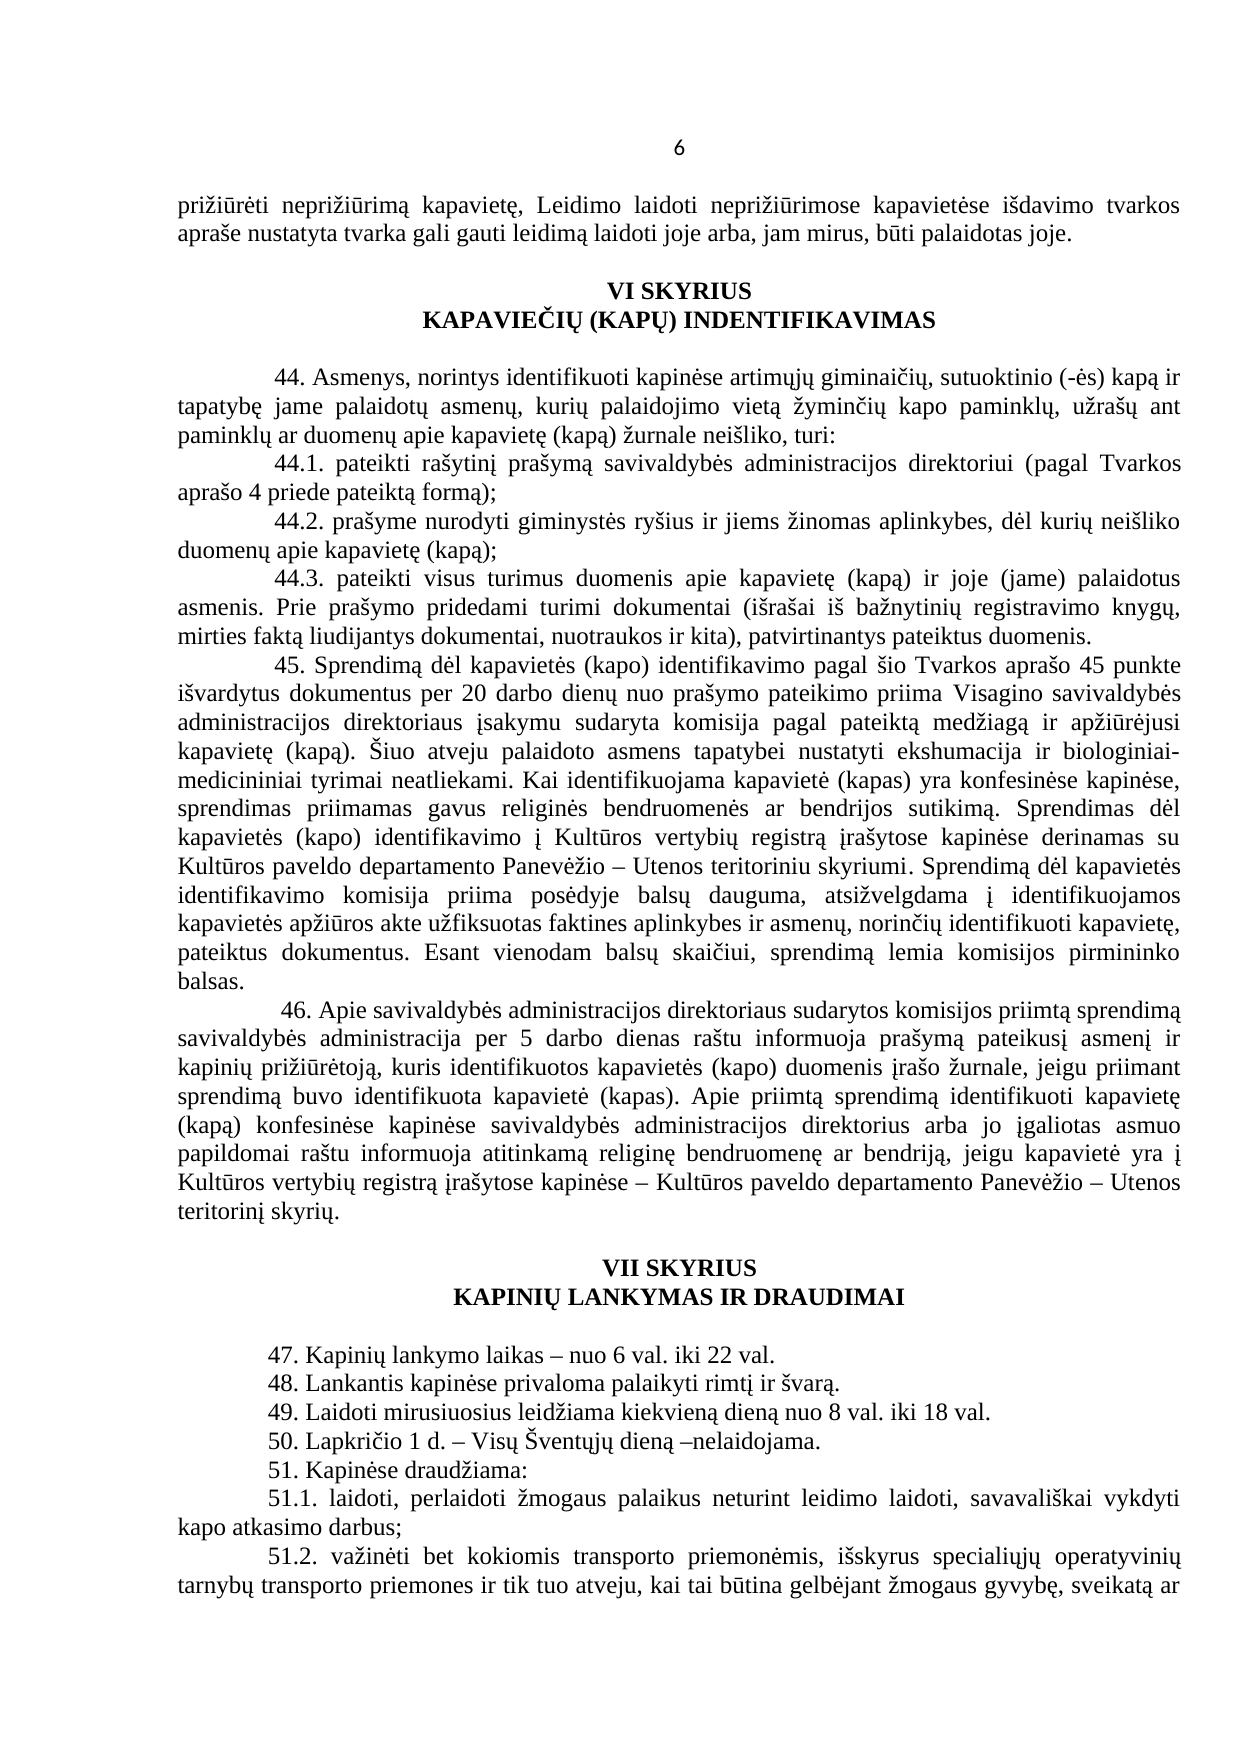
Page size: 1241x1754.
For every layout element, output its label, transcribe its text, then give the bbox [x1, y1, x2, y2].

text VI SKYRIUS [177, 276, 1181, 305]
text 46. Apie savivaldybės administracijos direktoriaus sudarytos komisijos priimtą sprendimą savivaldybės administracija per 5 darbo dienas raštu informuoja prašymą pateikusį asmenį ir kapinių prižiūrėtoją, kuris identifikuotos kapavietės (kapo) duomenis įrašo žurnale, jeigu priimant sprendimą buvo identifikuota kapavietė (kapas). Apie priimtą sprendimą identifikuoti kapavietę (kapą) konfesinėse kapinėse savivaldybės administracijos direktorius arba jo įgaliotas asmuo papildomai raštu informuoja atitinkamą religinę bendruomenę ar bendriją, jeigu kapavietė yra į Kultūros vertybių registrą įrašytose kapinėse – Kultūros paveldo departamento Panevėžio – Utenos teritorinį skyrių. [177, 995, 1181, 1225]
text 44.2. prašyme nurodyti giminystės ryšius ir jiems žinomas aplinkybes, dėl kurių neišliko duomenų apie kapavietę (kapą); [177, 506, 1181, 563]
text VII SKYRIUS [177, 1253, 1181, 1282]
text 51. Kapinėse draudžiama: [177, 1455, 1181, 1483]
text prižiūrėti neprižiūrimą kapavietę, Leidimo laidoti neprižiūrimose kapavietėse išdavimo tvarkos apraše nustatyta tvarka gali gauti leidimą laidoti joje arba, jam mirus, būti palaidotas joje. [177, 190, 1181, 247]
text 44.1. pateikti rašytinį prašymą savivaldybės administracijos direktoriui (pagal Tvarkos aprašo 4 priede pateiktą formą); [177, 448, 1181, 506]
text 51.2. važinėti bet kokiomis transporto priemonėmis, išskyrus specialiųjų operatyvinių tarnybų transporto priemones ir tik tuo atveju, kai tai būtina gelbėjant žmogaus gyvybę, sveikatą ar [177, 1541, 1181, 1598]
text 45. Sprendimą dėl kapavietės (kapo) identifikavimo pagal šio Tvarkos aprašo 45 punkte išvardytus dokumentus per 20 darbo dienų nuo prašymo pateikimo priima Visagino savivaldybės administracijos direktoriaus įsakymu sudaryta komisija pagal pateiktą medžiagą ir apžiūrėjusi kapavietę (kapą). Šiuo atveju palaidoto asmens tapatybei nustatyti ekshumacija ir biologiniai-medicininiai tyrimai neatliekami. Kai identifikuojama kapavietė (kapas) yra konfesinėse kapinėse, sprendimas priimamas gavus religinės bendruomenės ar bendrijos sutikimą. Sprendimas dėl kapavietės (kapo) identifikavimo į Kultūros vertybių registrą įrašytose kapinėse derinamas su Kultūros paveldo departamento Panevėžio – Utenos teritoriniu skyriumi. Sprendimą dėl kapavietės identifikavimo komisija priima posėdyje balsų dauguma, atsižvelgdama į identifikuojamos kapavietės apžiūros akte užfiksuotas faktines aplinkybes ir asmenų, norinčių identifikuoti kapavietę, pateiktus dokumentus. Esant vienodam balsų skaičiui, sprendimą lemia komisijos pirmininko balsas. [177, 650, 1181, 995]
text KAPINIŲ LANKYMAS IR DRAUDIMAI [177, 1282, 1181, 1311]
text 44. Asmenys, norintys identifikuoti kapinėse artimųjų giminaičių, sutuoktinio (-ės) kapą ir tapatybę jame palaidotų asmenų, kurių palaidojimo vietą žyminčių kapo paminklų, užrašų ant paminklų ar duomenų apie kapavietę (kapą) žurnale neišliko, turi: [177, 362, 1181, 448]
text KAPAVIEČIŲ (KAPŲ) INDENTIFIKAVIMAS [177, 305, 1181, 333]
text 49. Laidoti mirusiuosius leidžiama kiekvieną dieną nuo 8 val. iki 18 val. [177, 1397, 1181, 1426]
text 47. Kapinių lankymo laikas – nuo 6 val. iki 22 val. [177, 1340, 1181, 1368]
text 51.1. laidoti, perlaidoti žmogaus palaikus neturint leidimo laidoti, savavališkai vykdyti kapo atkasimo darbus; [177, 1483, 1181, 1541]
text 50. Lapkričio 1 d. – Visų Šventųjų dieną –nelaidojama. [177, 1426, 1181, 1455]
text 44.3. pateikti visus turimus duomenis apie kapavietę (kapą) ir joje (jame) palaidotus asmenis. Prie prašymo pridedami turimi dokumentai (išrašai iš bažnytinių registravimo knygų, mirties faktą liudijantys dokumentai, nuotraukos ir kita), patvirtinantys pateiktus duomenis. [177, 563, 1181, 650]
text 48. Lankantis kapinėse privaloma palaikyti rimtį ir švarą. [177, 1368, 1181, 1397]
